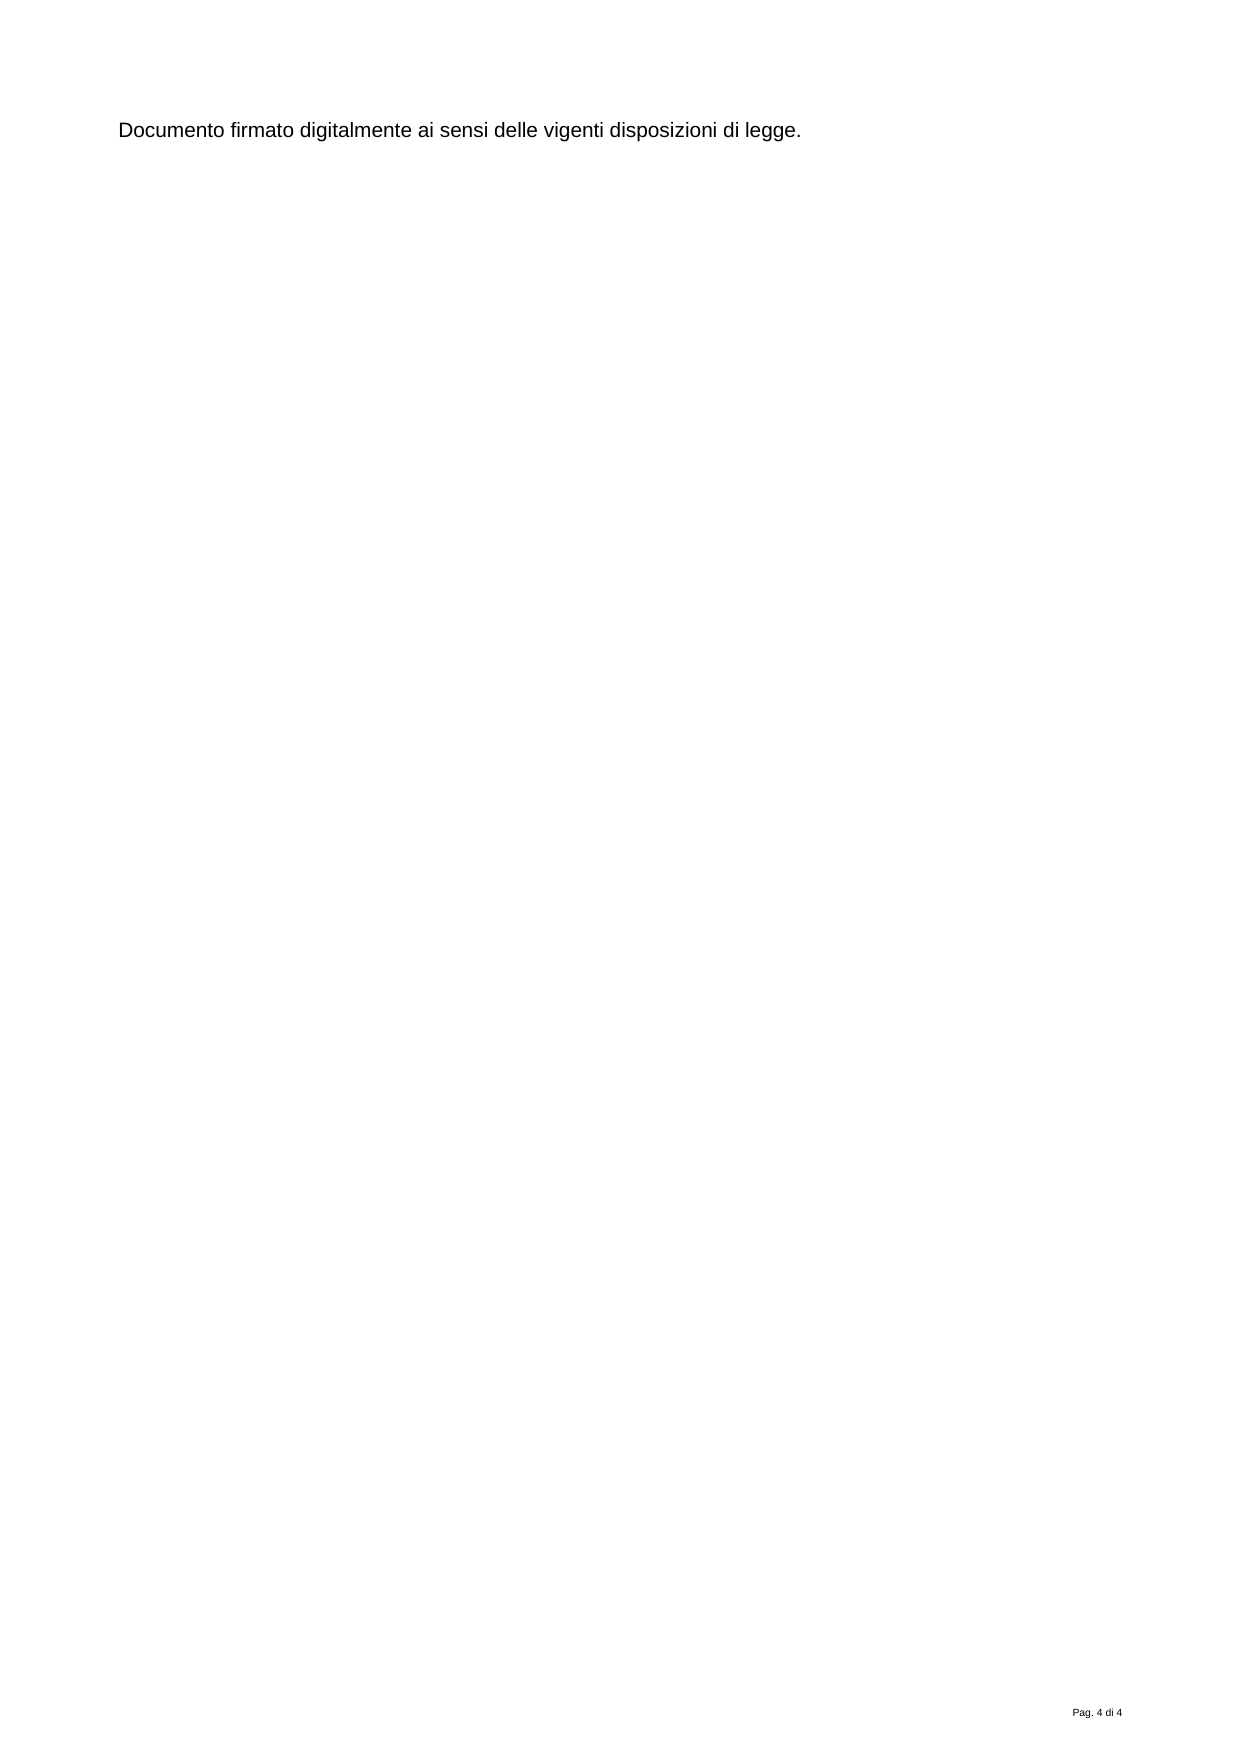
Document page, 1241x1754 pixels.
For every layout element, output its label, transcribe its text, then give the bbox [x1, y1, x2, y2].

text Documento firmato digitalmente ai sensi delle vigenti disposizioni di legge. [118, 118, 1122, 142]
